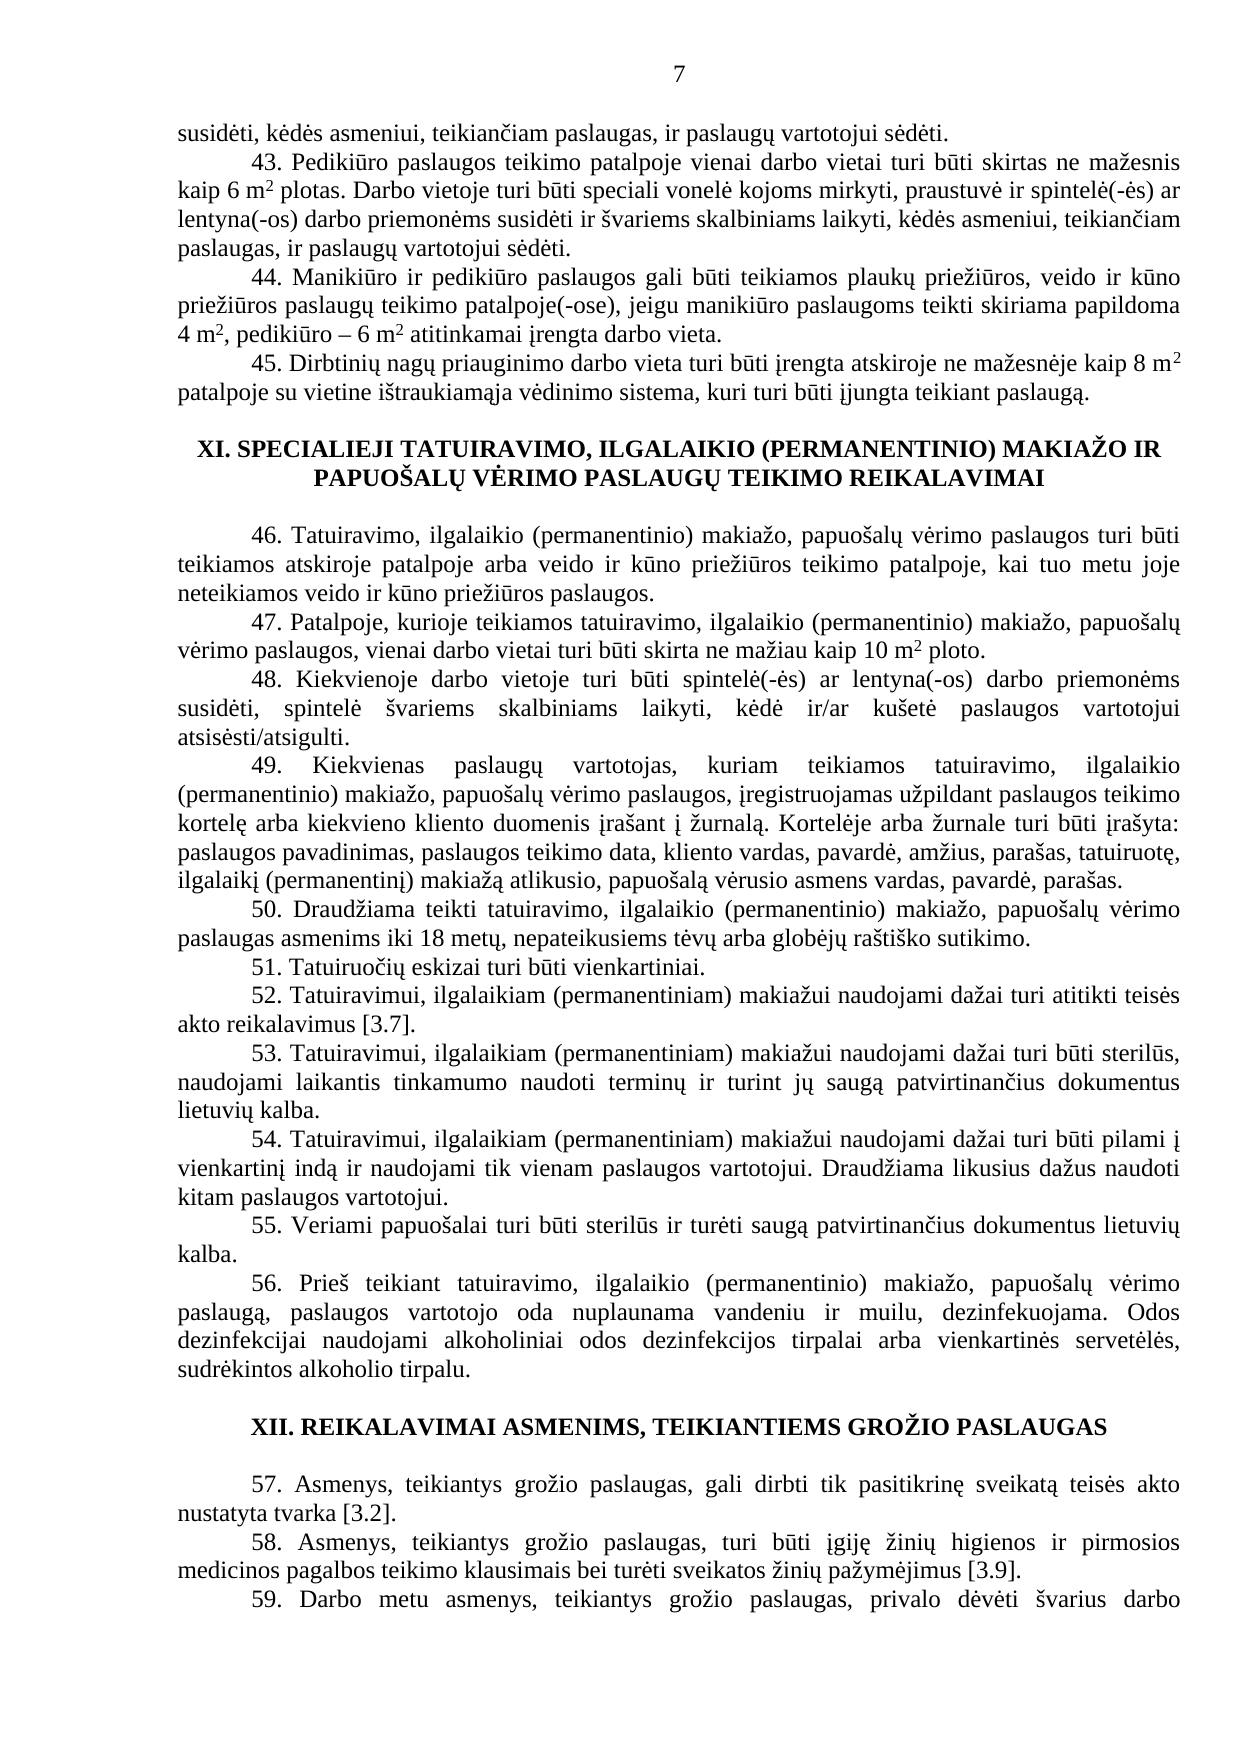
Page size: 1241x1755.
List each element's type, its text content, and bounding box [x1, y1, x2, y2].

text 46. Tatuiravimo, ilgalaikio (permanentinio) makiažo, papuošalų vėrimo paslaugos turi būti teikiamos atskiroje patalpoje arba veido ir kūno priežiūros teikimo patalpoje, kai tuo metu joje neteikiamos veido ir kūno priežiūros paslaugos. [177, 521, 1181, 607]
text 58. Asmenys, teikiantys grožio paslaugas, turi būti įgiję žinių higienos ir pirmosios medicinos pagalbos teikimo klausimais bei turėti sveikatos žinių pažymėjimus [3.9]. [177, 1527, 1181, 1584]
text 53. Tatuiravimui, ilgalaikiam (permanentiniam) makiažui naudojami dažai turi būti sterilūs, naudojami laikantis tinkamumo naudoti terminų ir turint jų saugą patvirtinančius dokumentus lietuvių kalba. [177, 1038, 1181, 1124]
text 49. Kiekvienas paslaugų vartotojas, kuriam teikiamos tatuiravimo, ilgalaikio (permanentinio) makiažo, papuošalų vėrimo paslaugos, įregistruojamas užpildant paslaugos teikimo kortelę arba kiekvieno kliento duomenis įrašant į žurnalą. Kortelėje arba žurnale turi būti įrašyta: paslaugos pavadinimas, paslaugos teikimo data, kliento vardas, pavardė, amžius, parašas, tatuiruotę, ilgalaikį (permanentinį) makiažą atlikusio, papuošalą vėrusio asmens vardas, pavardė, parašas. [177, 751, 1181, 894]
text 45. Dirbtinių nagų priauginimo darbo vieta turi būti įrengta atskiroje ne mažesnėje kaip 8 m2 patalpoje su vietine ištraukiamąja vėdinimo sistema, kuri turi būti įjungta teikiant paslaugą. [177, 348, 1181, 406]
text 51. Tatuiruočių eskizai turi būti vienkartiniai. [177, 952, 1181, 981]
text 57. Asmenys, teikiantys grožio paslaugas, gali dirbti tik pasitikrinę sveikatą teisės akto nustatyta tvarka [3.2]. [177, 1469, 1181, 1527]
text 50. Draudžiama teikti tatuiravimo, ilgalaikio (permanentinio) makiažo, papuošalų vėrimo paslaugas asmenims iki 18 metų, nepateikusiems tėvų arba globėjų raštiško sutikimo. [177, 894, 1181, 952]
text 54. Tatuiravimui, ilgalaikiam (permanentiniam) makiažui naudojami dažai turi būti pilami į vienkartinį indą ir naudojami tik vienam paslaugos vartotojui. Draudžiama likusius dažus naudoti kitam paslaugos vartotojui. [177, 1124, 1181, 1211]
text 52. Tatuiravimui, ilgalaikiam (permanentiniam) makiažui naudojami dažai turi atitikti teisės akto reikalavimus [3.7]. [177, 981, 1181, 1038]
text 48. Kiekvienoje darbo vietoje turi būti spintelė(-ės) ar lentyna(-os) darbo priemonėms susidėti, spintelė švariems skalbiniams laikyti, kėdė ir/ar kušetė paslaugos vartotojui atsisėsti/atsigulti. [177, 664, 1181, 751]
text susidėti, kėdės asmeniui, teikiančiam paslaugas, ir paslaugų vartotojui sėdėti. [177, 118, 1181, 147]
text 43. Pedikiūro paslaugos teikimo patalpoje vienai darbo vietai turi būti skirtas ne mažesnis kaip 6 m2 plotas. Darbo vietoje turi būti speciali vonelė kojoms mirkyti, praustuvė ir spintelė(-ės) ar lentyna(-os) darbo priemonėms susidėti ir švariems skalbiniams laikyti, kėdės asmeniui, teikiančiam paslaugas, ir paslaugų vartotojui sėdėti. [177, 147, 1181, 262]
text 59. Darbo metu asmenys, teikiantys grožio paslaugas, privalo dėvėti švarius darbo [177, 1584, 1181, 1613]
text 44. Manikiūro ir pedikiūro paslaugos gali būti teikiamos plaukų priežiūros, veido ir kūno priežiūros paslaugų teikimo patalpoje(-ose), jeigu manikiūro paslaugoms teikti skiriama papildoma 4 m2, pedikiūro – 6 m2 atitinkamai įrengta darbo vieta. [177, 262, 1181, 348]
text XII. REIKALAVIMAI ASMENIMS, TEIKIANTIEMS GROŽIO PASLAUGAS [177, 1412, 1181, 1441]
text 47. Patalpoje, kurioje teikiamos tatuiravimo, ilgalaikio (permanentinio) makiažo, papuošalų vėrimo paslaugos, vienai darbo vietai turi būti skirta ne mažiau kaip 10 m2 ploto. [177, 607, 1181, 664]
text 55. Veriami papuošalai turi būti sterilūs ir turėti saugą patvirtinančius dokumentus lietuvių kalba. [177, 1211, 1181, 1268]
text 56. Prieš teikiant tatuiravimo, ilgalaikio (permanentinio) makiažo, papuošalų vėrimo paslaugą, paslaugos vartotojo oda nuplaunama vandeniu ir muilu, dezinfekuojama. Odos dezinfekcijai naudojami alkoholiniai odos dezinfekcijos tirpalai arba vienkartinės servetėlės, sudrėkintos alkoholio tirpalu. [177, 1268, 1181, 1383]
text XI. SPECIALIEJI TATUIRAVIMO, ILGALAIKIO (PERMANENTINIO) MAKIAŽO IR PAPUOŠALŲ VĖRIMO PASLAUGŲ TEIKIMO REIKALAVIMAI [177, 434, 1181, 492]
